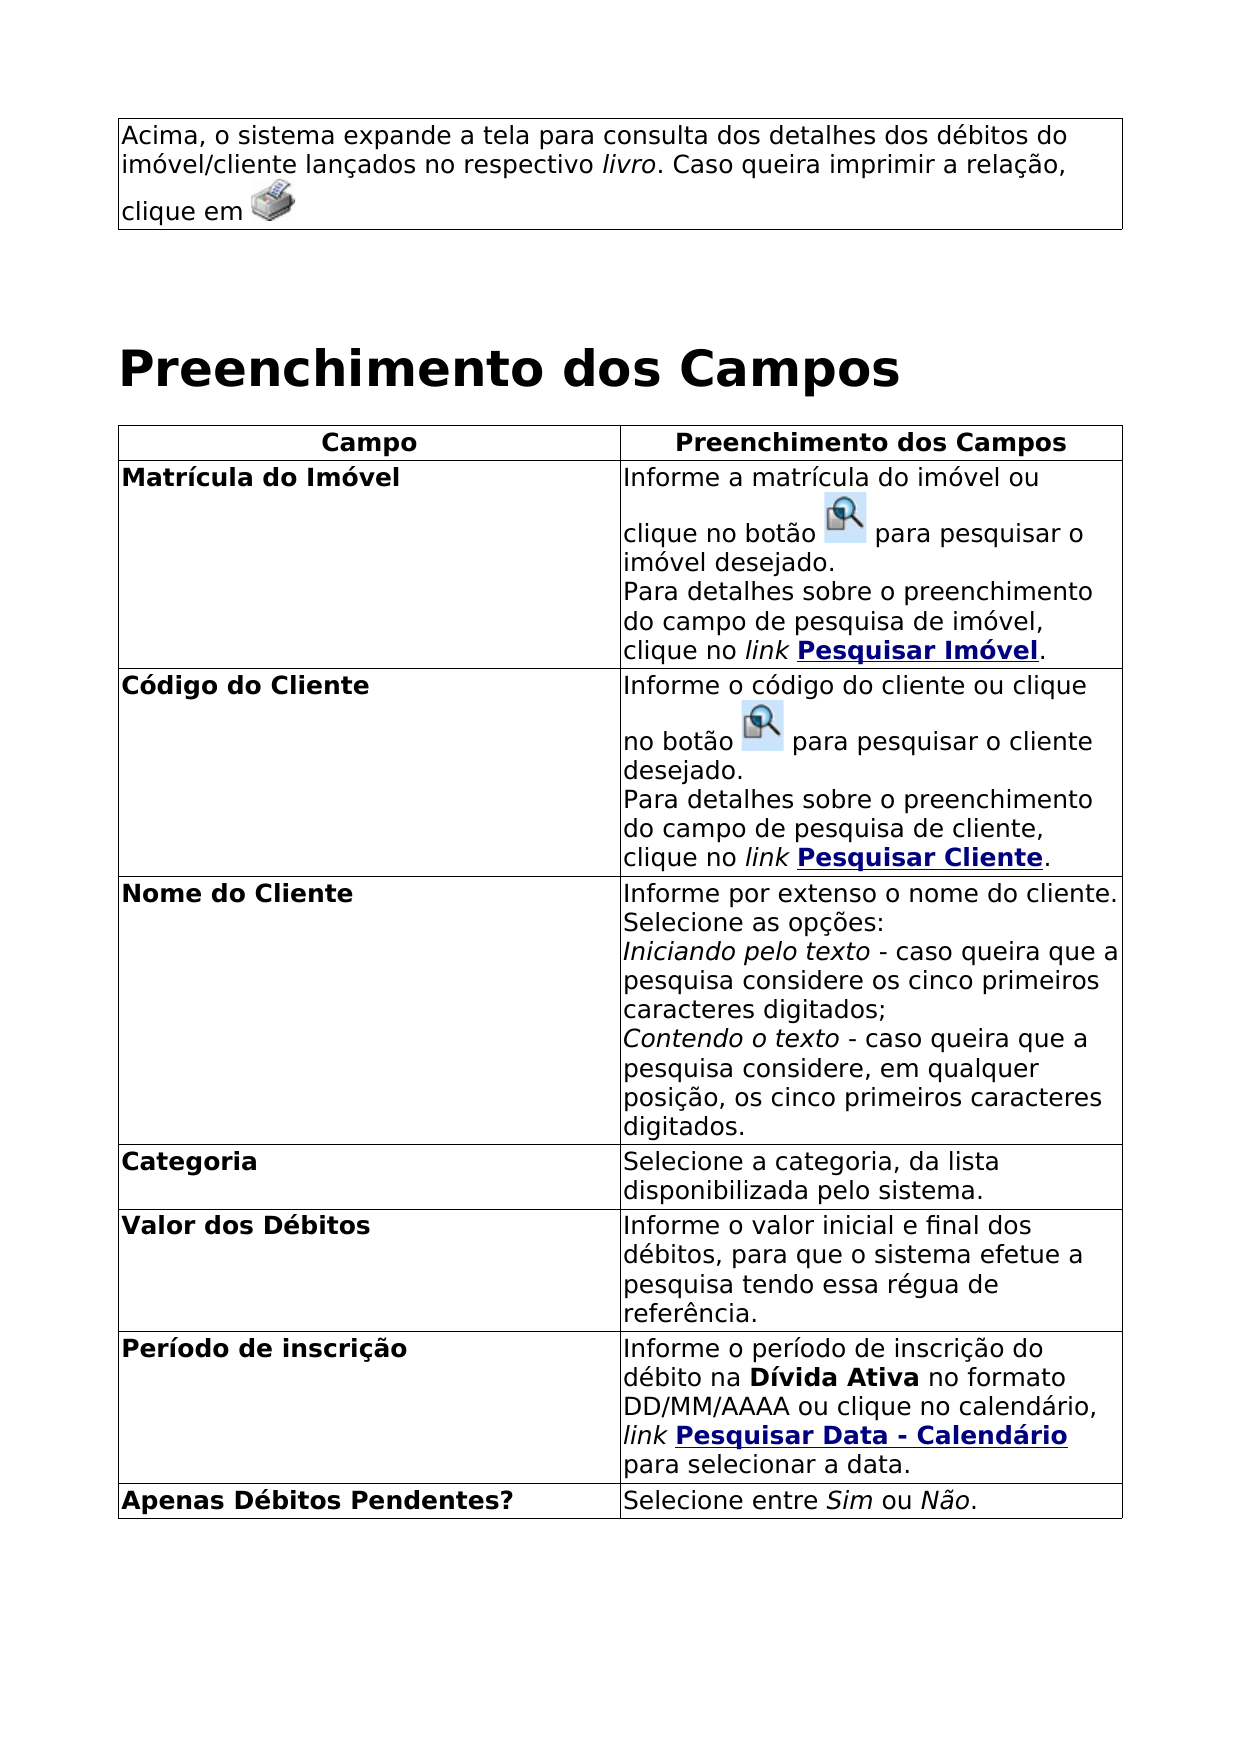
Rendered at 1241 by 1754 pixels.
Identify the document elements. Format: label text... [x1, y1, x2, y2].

picture [824, 492, 867, 543]
table_cell Nome do Cliente [119, 877, 620, 1144]
table_cell Selecione entre Sim ou Não. [621, 1484, 1122, 1518]
table_cell Código do Cliente [119, 669, 620, 876]
picture [741, 700, 784, 751]
table_cell Categoria [119, 1145, 620, 1208]
table_header Preenchimento dos Campos [621, 426, 1122, 460]
table_cell Informe o código do cliente ou clique no botão para pesquisar o cliente desejado. Para detalhes sobre o preenchimento do campo de pesquisa de cliente, clique no link Pesquisar Cliente. [621, 669, 1122, 876]
table_header Acima, o sistema expande a tela para consulta dos detalhes dos débitos do imóvel/cliente lançados no respectivo livro. Caso queira imprimir a relação, clique em [119, 119, 1122, 229]
table_cell Informe o período de inscrição do débito na Dívida Ativa no formato DD/MM/AAAA ou clique no calendário, link Pesquisar Data - Calendário para selecionar a data. [621, 1332, 1122, 1483]
table_cell Selecione a categoria, da lista disponibilizada pelo sistema. [621, 1145, 1122, 1208]
table_header Campo [119, 426, 620, 460]
table_cell Informe a matrícula do imóvel ou clique no botão para pesquisar o imóvel desejado. Para detalhes sobre o preenchimento do campo de pesquisa de imóvel, clique no link Pesquisar Imóvel. [621, 461, 1122, 668]
table_cell Valor dos Débitos [119, 1210, 620, 1331]
table_cell Período de inscrição [119, 1332, 620, 1483]
table_cell Informe por extenso o nome do cliente. Selecione as opções: Iniciando pelo texto - caso queira que a pesquisa considere os cinco primeiros caracteres digitados; Contendo o texto - caso queira que a pesquisa considere, em qualquer posição, os cinco primeiros caracteres digitados. [621, 877, 1122, 1144]
table_cell Informe o valor inicial e final dos débitos, para que o sistema efetue a pesquisa tendo essa régua de referência. [621, 1210, 1122, 1331]
subtitle Preenchimento dos Campos [118, 340, 1122, 398]
picture [251, 179, 296, 221]
table_cell Apenas Débitos Pendentes? [119, 1484, 620, 1518]
table_cell Matrícula do Imóvel [119, 461, 620, 668]
